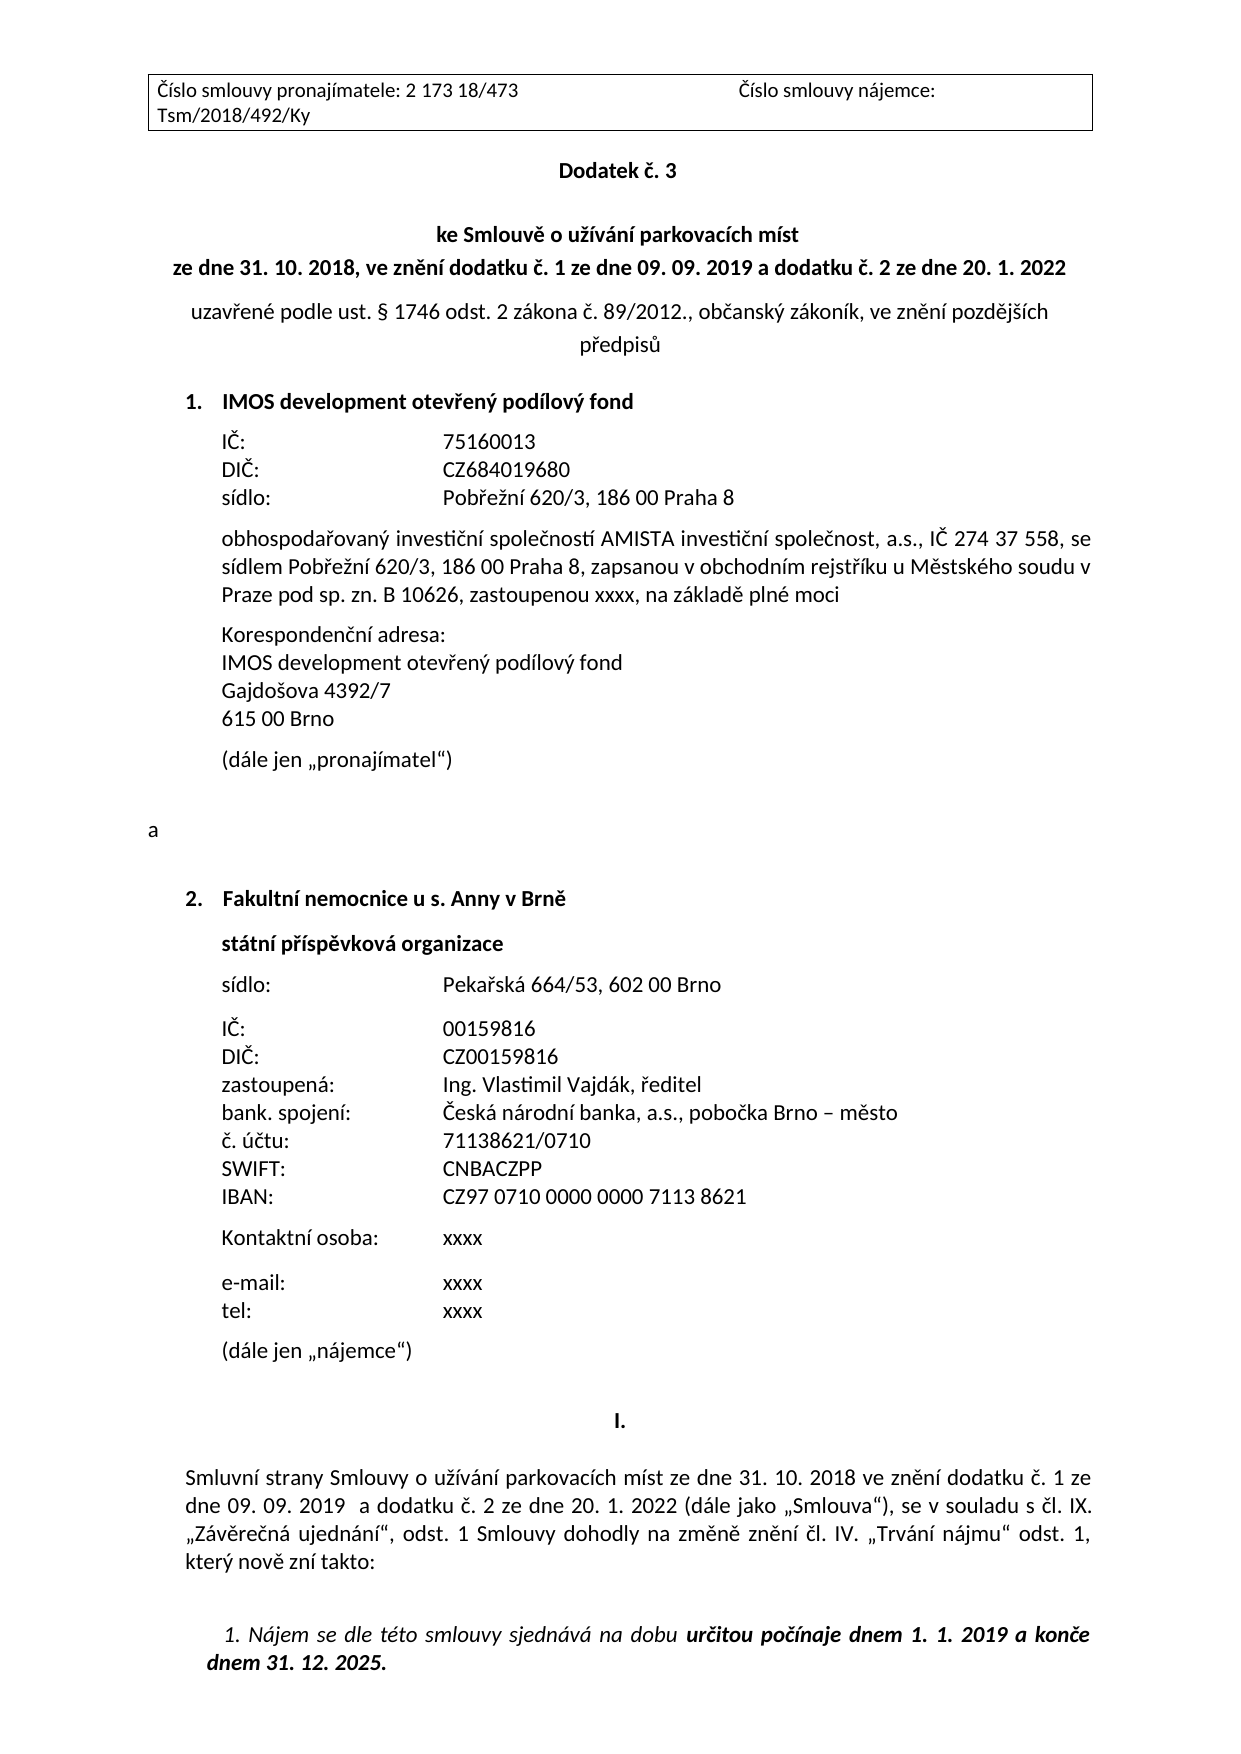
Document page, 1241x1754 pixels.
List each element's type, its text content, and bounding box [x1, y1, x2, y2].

text uzavřené podle ust. § 1746 odst. 2 zákona č. 89/2012., občanský zákoník, ve znění pozdějších předpisů [148, 297, 1093, 358]
text č. účtu: 71138621/0710 [148, 1126, 1093, 1154]
text IMOS development otevřený podílový fond [148, 648, 1093, 677]
text 1. Nájem se dle této smlouvy sjednává na dobu určitou počínaje dnem 1. 1. 2019 a konče dnem 31. 12. 2025. [177, 1620, 1093, 1676]
text (dále jen „nájemce“) [148, 1336, 1093, 1364]
text Smluvní strany Smlouvy o užívání parkovacích míst ze dne 31. 10. 2018 ve znění dodatku č. 1 ze dne 09. 09. 2019 a dodatku č. 2 ze dne 20. 1. 2022 (dále jako „Smlouva“), se v souladu s čl. IX. „Závěrečná ujednání“, odst. 1 Smlouvy dohodly na změně znění čl. IV. „Trvání nájmu“ odst. 1, který nově zní takto: [185, 1463, 1093, 1575]
text IBAN: CZ97 0710 0000 0000 7113 8621 [148, 1182, 1093, 1211]
text tel: xxxx [148, 1296, 1093, 1324]
text e-mail: xxxx [148, 1268, 1093, 1296]
text SWIFT: CNBACZPP [148, 1154, 1093, 1182]
text Dodatek č. 3 [148, 156, 1093, 184]
text Gajdošova 4392/7 [148, 677, 1093, 704]
text IČ: 75160013 [148, 427, 1093, 455]
text bank. spojení: Česká národní banka, a.s., pobočka Brno – město [148, 1098, 1093, 1126]
text 615 00 Brno [148, 704, 1093, 733]
text ze dne 31. 10. 2018, ve znění dodatku č. 1 ze dne 09. 09. 2019 a dodatku č. 2 ze dne 20. 1. 2022 [148, 253, 1093, 281]
text státní příspěvková organizace [148, 929, 1093, 957]
text Korespondenční adresa: [148, 621, 1093, 648]
text DIČ: CZ00159816 [148, 1042, 1093, 1070]
list Fakultní nemocnice u s. Anny v Brně [185, 884, 1093, 912]
text I. [148, 1406, 1093, 1434]
text (dále jen „pronajímatel“) [148, 745, 1093, 773]
list IMOS development otevřený podílový fond [185, 387, 1093, 415]
text obhospodařovaný investiční společností AMISTA investiční společnost, a.s., IČ 274 37 558, se sídlem Pobřežní 620/3, 186 00 Praha 8, zapsanou v obchodním rejstříku u Městského soudu v Praze pod sp. zn. B 10626, zastoupenou xxxx, na základě plné moci [221, 524, 1093, 608]
text a [148, 815, 1093, 843]
text sídlo: Pekařská 664/53, 602 00 Brno [148, 970, 1093, 998]
text DIČ: CZ684019680 [148, 455, 1093, 483]
text zastoupená: Ing. Vlastimil Vajdák, ředitel [148, 1070, 1093, 1098]
text ke Smlouvě o užívání parkovacích míst [148, 221, 1093, 249]
text sídlo: Pobřežní 620/3, 186 00 Praha 8 [148, 483, 1093, 511]
text Kontaktní osoba: xxxx [148, 1223, 1093, 1251]
text IČ: 00159816 [148, 1014, 1093, 1042]
